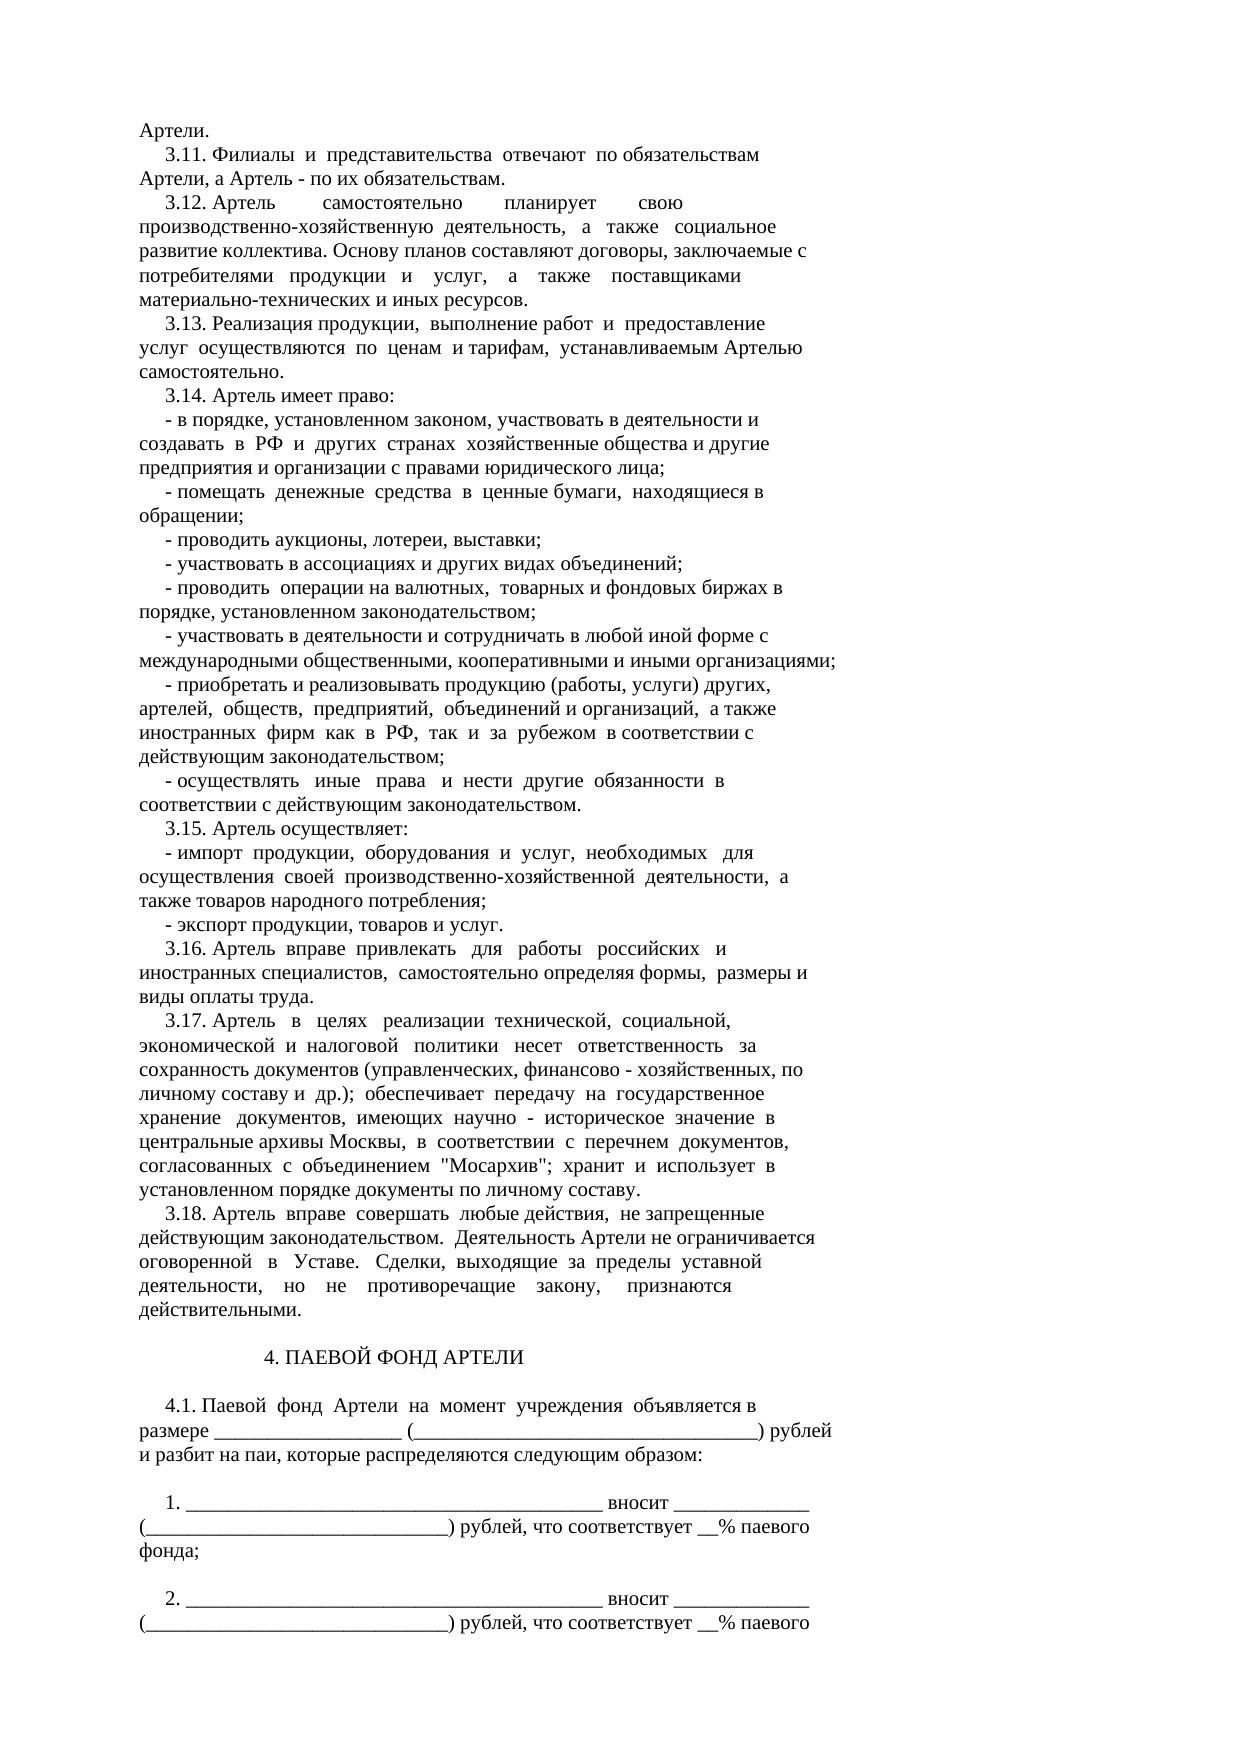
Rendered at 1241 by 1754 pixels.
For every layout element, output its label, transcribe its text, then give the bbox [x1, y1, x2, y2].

text 3.11. Филиалы и представительства отвечают по обязательствам [118, 142, 1122, 166]
text - приобретать и реализовывать продукцию (работы, услуги) других, [118, 672, 1122, 696]
text - участвовать в деятельности и сотрудничать в любой иной форме с [118, 623, 1122, 647]
text обращении; [118, 503, 1122, 527]
text 2. ________________________________________ вносит _____________ [118, 1586, 1122, 1610]
text действительными. [118, 1297, 1122, 1321]
text хранение документов, имеющих научно - историческое значение в [118, 1105, 1122, 1129]
text 3.14. Артель имеет право: [118, 383, 1122, 407]
text артелей, обществ, предприятий, объединений и организаций, а также [118, 696, 1122, 720]
text - помещать денежные средства в ценные бумаги, находящиеся в [118, 479, 1122, 503]
text - экспорт продукции, товаров и услуг. [118, 912, 1122, 936]
text сохранность документов (управленческих, финансово - хозяйственных, по [118, 1057, 1122, 1081]
text соответствии с действующим законодательством. [118, 792, 1122, 816]
text 3.17. Артель в целях реализации технической, социальной, [118, 1008, 1122, 1032]
text иностранных специалистов, самостоятельно определяя формы, размеры и [118, 960, 1122, 984]
text действующим законодательством; [118, 744, 1122, 768]
text услуг осуществляются по ценам и тарифам, устанавливаемым Артелью [118, 335, 1122, 359]
text 3.15. Артель осуществляет: [118, 816, 1122, 840]
text 3.12. Артель самостоятельно планирует свою [118, 190, 1122, 214]
text 3.13. Реализация продукции, выполнение работ и предоставление [118, 311, 1122, 335]
text установленном порядке документы по личному составу. [118, 1177, 1122, 1201]
text осуществления своей производственно-хозяйственной деятельности, а [118, 864, 1122, 888]
text экономической и налоговой политики несет ответственность за [118, 1032, 1122, 1057]
text размере __________________ (_________________________________) рублей [118, 1417, 1122, 1442]
text Артели, а Артель - по их обязательствам. [118, 166, 1122, 190]
text 3.18. Артель вправе совершать любые действия, не запрещенные [118, 1201, 1122, 1225]
text материально-технических и иных ресурсов. [118, 287, 1122, 311]
text и разбит на паи, которые распределяются следующим образом: [118, 1442, 1122, 1466]
text также товаров народного потребления; [118, 888, 1122, 912]
text 1. ________________________________________ вносит _____________ [118, 1490, 1122, 1514]
text развитие коллектива. Основу планов составляют договоры, заключаемые с [118, 238, 1122, 262]
text виды оплаты труда. [118, 984, 1122, 1008]
text деятельности, но не противоречащие закону, признаются [118, 1273, 1122, 1297]
text личному составу и др.); обеспечивает передачу на государственное [118, 1081, 1122, 1105]
text - проводить операции на валютных, товарных и фондовых биржах в [118, 575, 1122, 599]
text порядке, установленном законодательством; [118, 599, 1122, 623]
text международными общественными, кооперативными и иными организациями; [118, 647, 1122, 672]
text 4.1. Паевой фонд Артели на момент учреждения объявляется в [118, 1393, 1122, 1417]
text 3.16. Артель вправе привлекать для работы российских и [118, 936, 1122, 960]
text оговоренной в Уставе. Сделки, выходящие за пределы уставной [118, 1249, 1122, 1273]
text потребителями продукции и услуг, а также поставщиками [118, 262, 1122, 287]
text - импорт продукции, оборудования и услуг, необходимых для [118, 840, 1122, 864]
text иностранных фирм как в РФ, так и за рубежом в соответствии с [118, 720, 1122, 744]
text (_____________________________) рублей, что соответствует __% паевого [118, 1610, 1122, 1634]
text самостоятельно. [118, 359, 1122, 383]
text Артели. [118, 118, 1122, 142]
text фонда; [118, 1538, 1122, 1562]
text - осуществлять иные права и нести другие обязанности в [118, 768, 1122, 792]
text - участвовать в ассоциациях и других видах объединений; [118, 551, 1122, 575]
text производственно-хозяйственную деятельность, а также социальное [118, 214, 1122, 238]
text предприятия и организации с правами юридического лица; [118, 455, 1122, 479]
text (_____________________________) рублей, что соответствует __% паевого [118, 1514, 1122, 1538]
text - проводить аукционы, лотереи, выставки; [118, 527, 1122, 551]
text согласованных с объединением "Мосархив"; хранит и использует в [118, 1153, 1122, 1177]
text центральные архивы Москвы, в соответствии с перечнем документов, [118, 1129, 1122, 1153]
text действующим законодательством. Деятельность Артели не ограничивается [118, 1225, 1122, 1249]
text - в порядке, установленном законом, участвовать в деятельности и [118, 407, 1122, 431]
text создавать в РФ и других странах хозяйственные общества и другие [118, 431, 1122, 455]
text 4. ПАЕВОЙ ФОНД АРТЕЛИ [118, 1345, 1122, 1369]
